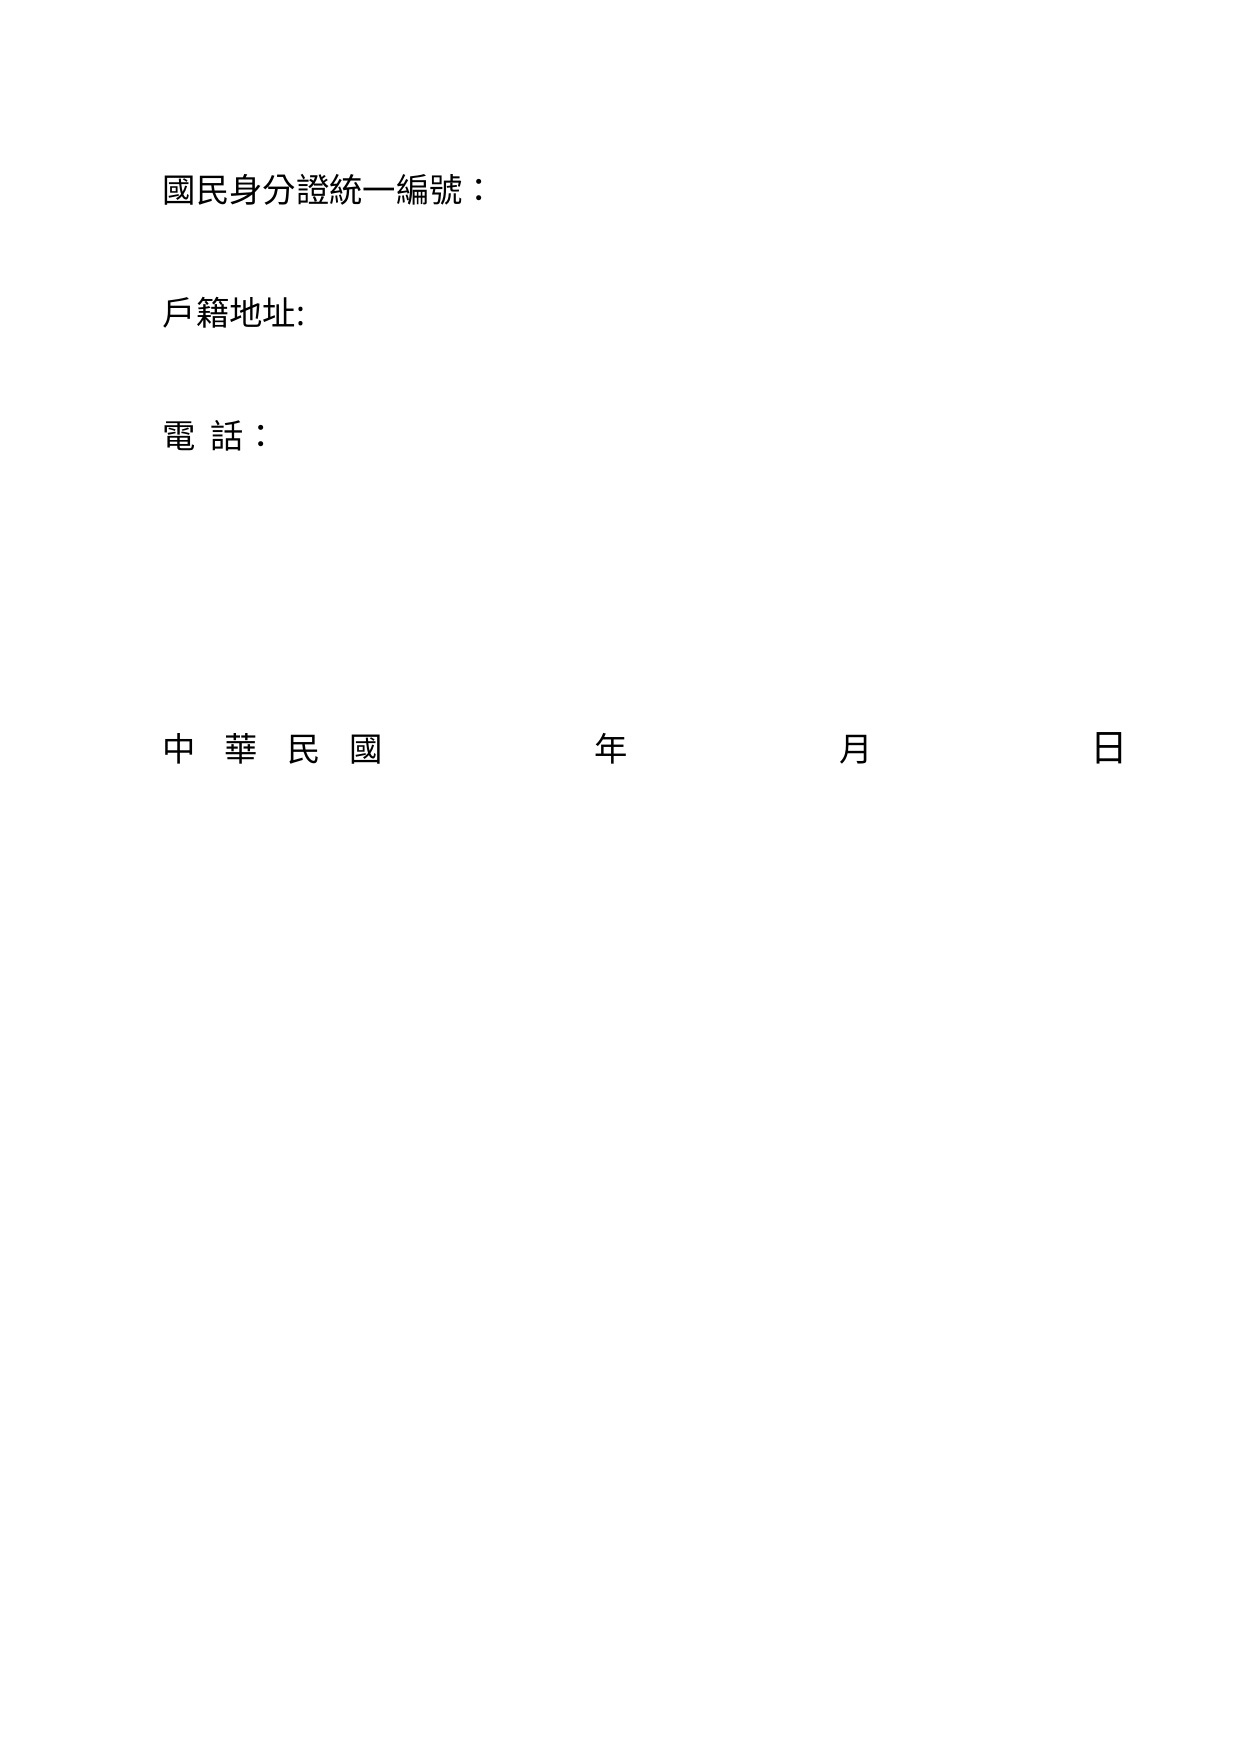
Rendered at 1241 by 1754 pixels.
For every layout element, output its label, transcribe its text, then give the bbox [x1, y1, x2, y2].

text 戶籍地址: [162, 273, 1128, 348]
text 中華民國 年 月 日 [162, 707, 1128, 782]
text 國民身分證統一編號： [162, 150, 1128, 225]
text 電 話： [162, 397, 1128, 472]
